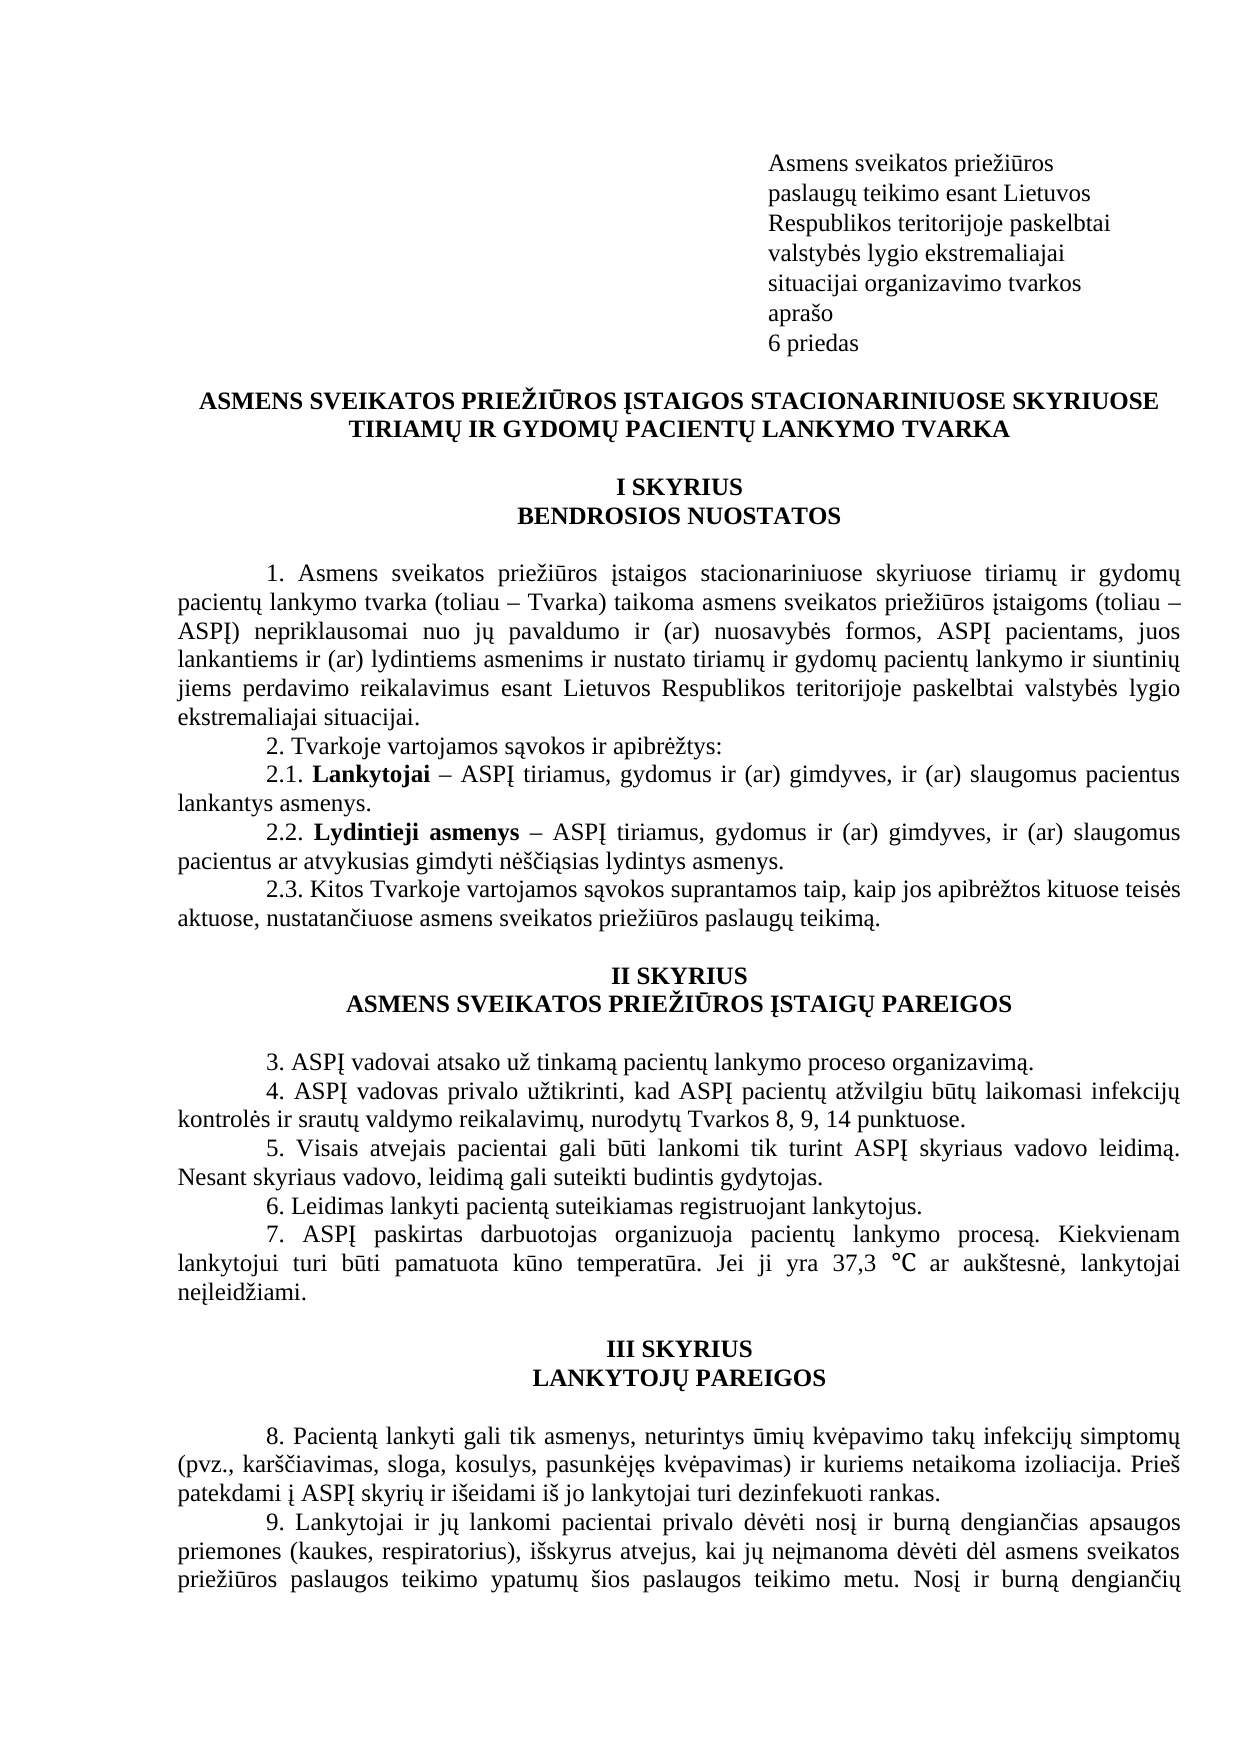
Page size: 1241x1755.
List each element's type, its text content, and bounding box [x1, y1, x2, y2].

text paslaugų teikimo esant Lietuvos [768, 178, 1181, 206]
text 6. Leidimas lankyti pacientą suteikiamas registruojant lankytojus. [177, 1191, 1181, 1219]
text 2.1. Lankytojai – ASPĮ tiriamus, gydomus ir (ar) gimdyves, ir (ar) slaugomus pacientus lankantys asmenys. [177, 759, 1181, 817]
text valstybės lygio ekstremaliajai [768, 238, 1181, 267]
text III SKYRIUS [177, 1334, 1181, 1363]
text Respublikos teritorijoje paskelbtai [768, 208, 1181, 237]
text 9. Lankytojai ir jų lankomi pacientai privalo dėvėti nosį ir burną dengiančias apsaugos priemones (kaukes, respiratorius), išskyrus atvejus, kai jų neįmanoma dėvėti dėl asmens sveikatos priežiūros paslaugos teikimo ypatumų šios paslaugos teikimo metu. Nosį ir burną dengiančių [177, 1507, 1181, 1593]
text LANKYTOJŲ PAREIGOS [177, 1363, 1181, 1392]
text 2.2. Lydintieji asmenys – ASPĮ tiriamus, gydomus ir (ar) gimdyves, ir (ar) slaugomus pacientus ar atvykusias gimdyti nėščiąsias lydintys asmenys. [177, 817, 1181, 874]
text situacijai organizavimo tvarkos [768, 268, 1181, 297]
text 2.3. Kitos Tvarkoje vartojamos sąvokos suprantamos taip, kaip jos apibrėžtos kituose teisės aktuose, nustatančiuose asmens sveikatos priežiūros paslaugų teikimą. [177, 874, 1181, 932]
text 6 priedas [768, 328, 1181, 357]
text 8. Pacientą lankyti gali tik asmenys, neturintys ūmių kvėpavimo takų infekcijų simptomų (pvz., karščiavimas, sloga, kosulys, pasunkėjęs kvėpavimas) ir kuriems netaikoma izoliacija. Prieš patekdami į ASPĮ skyrių ir išeidami iš jo lankytojai turi dezinfekuoti rankas. [177, 1421, 1181, 1507]
text 7. ASPĮ paskirtas darbuotojas organizuoja pacientų lankymo procesą. Kiekvienam lankytojui turi būti pamatuota kūno temperatūra. Jei ji yra 37,3 ℃ ar aukštesnė, lankytojai neįleidžiami. [177, 1219, 1181, 1306]
text aprašo [768, 298, 1181, 327]
text 3. ASPĮ vadovai atsako už tinkamą pacientų lankymo proceso organizavimą. [177, 1047, 1181, 1076]
text ASMENS SVEIKATOS PRIEŽIŪROS ĮSTAIGOS STACIONARINIUOSE SKYRIUOSE TIRIAMŲ IR GYDOMŲ PACIENTŲ LANKYMO TVARKA [177, 386, 1181, 443]
text II SKYRIUS [177, 961, 1181, 989]
text 4. ASPĮ vadovas privalo užtikrinti, kad ASPĮ pacientų atžvilgiu būtų laikomasi infekcijų kontrolės ir srautų valdymo reikalavimų, nurodytų Tvarkos 8, 9, 14 punktuose. [177, 1076, 1181, 1133]
text 5. Visais atvejais pacientai gali būti lankomi tik turint ASPĮ skyriaus vadovo leidimą. Nesant skyriaus vadovo, leidimą gali suteikti budintis gydytojas. [177, 1133, 1181, 1191]
text ASMENS SVEIKATOS PRIEŽIŪROS ĮSTAIGŲ PAREIGOS [177, 989, 1181, 1018]
text 1. Asmens sveikatos priežiūros įstaigos stacionariniuose skyriuose tiriamų ir gydomų pacientų lankymo tvarka (toliau – Tvarka) taikoma asmens sveikatos priežiūros įstaigoms (toliau – ASPĮ) nepriklausomai nuo jų pavaldumo ir (ar) nuosavybės formos, ASPĮ pacientams, juos lankantiems ir (ar) lydintiems asmenims ir nustato tiriamų ir gydomų pacientų lankymo ir siuntinių jiems perdavimo reikalavimus esant Lietuvos Respublikos teritorijoje paskelbtai valstybės lygio ekstremaliajai situacijai. [177, 558, 1181, 731]
text I SKYRIUS [177, 472, 1181, 501]
text 2. Tvarkoje vartojamos sąvokos ir apibrėžtys: [177, 731, 1181, 759]
text Asmens sveikatos priežiūros [768, 148, 1181, 176]
text BENDROSIOS NUOSTATOS [177, 501, 1181, 529]
